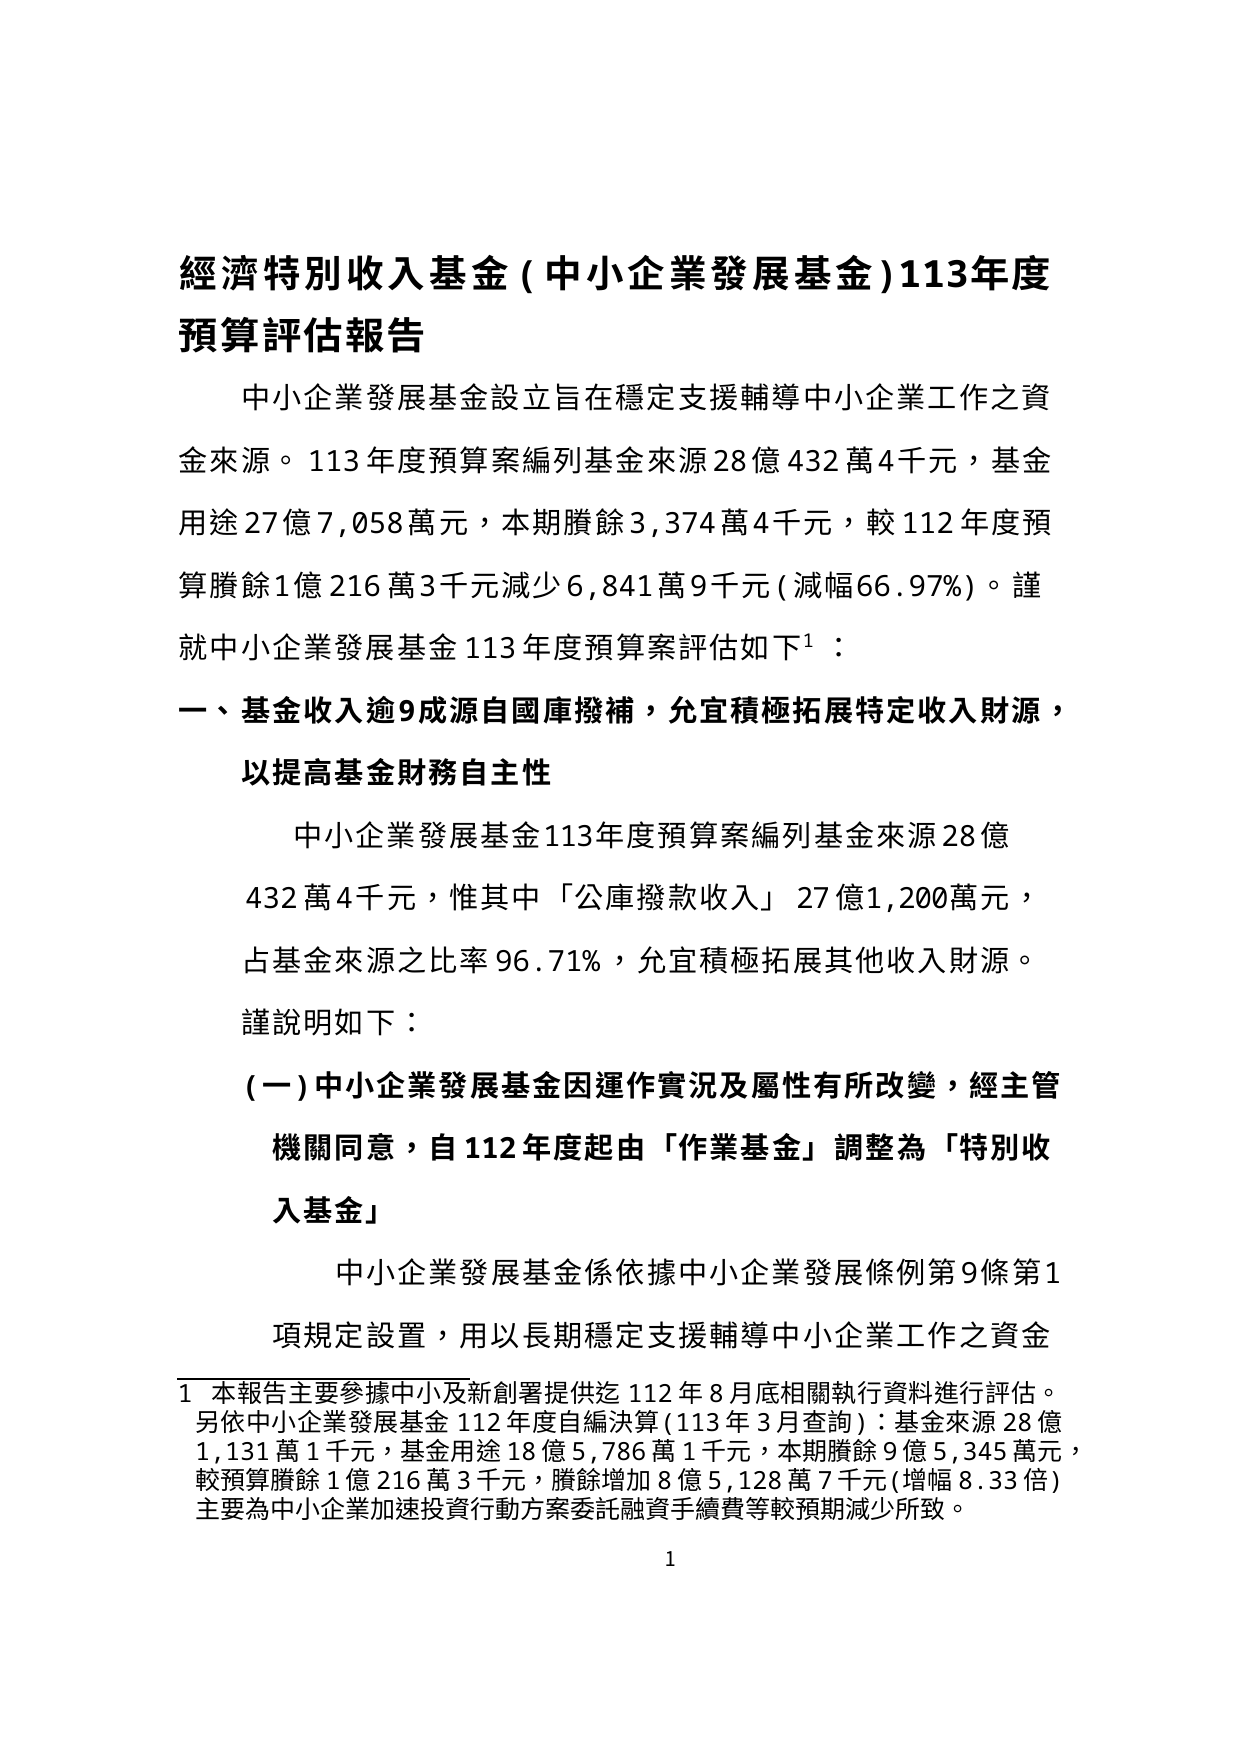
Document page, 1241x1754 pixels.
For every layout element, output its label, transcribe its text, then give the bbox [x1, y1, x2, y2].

text (一)中小企業發展基金因運作實況及屬性有所改變，經主管機關同意，自112年度起由「作業基金」調整為「特別收入基金」 [236, 1042, 1063, 1229]
text 中小企業發展基金設立旨在穩定支援輔導中小企業工作之資金來源。113年度預算案編列基金來源28億432萬4千元，基金用途27億7,058萬元，本期賸餘3,374萬4千元，較112年度預算賸餘1億216萬3千元減少6,841萬9千元(減幅66.97%)。謹就中小企業發展基金113年度預算案評估如下： [177, 354, 1063, 667]
text 一、基金收入逾9成源自國庫撥補，允宜積極拓展特定收入財源，以提高基金財務自主性 [177, 667, 1063, 792]
text 經濟特別收入基金(中小企業發展基金)113年度預算評估報告 [177, 229, 1063, 354]
text 中小企業發展基金113年度預算案編列基金來源28億432萬4千元，惟其中「公庫撥款收入」27億1,200萬元，占基金來源之比率96.71%，允宜積極拓展其他收入財源。謹說明如下： [236, 792, 1063, 1042]
text 本報告主要參據中小及新創署提供迄112年8月底相關執行資料進行評估。另依中小企業發展基金112年度自編決算(113年3月查詢)：基金來源28億1,131萬1千元，基金用途18億5,786萬1千元，本期賸餘9億5,345萬元，較預算賸餘1億216萬3千元，賸餘增加8億5,128萬7千元(增幅8.33倍)，主要為中小企業加速投資行動方案委託融資手續費等較預期減少所致。 [177, 1379, 1063, 1525]
text 中小企業發展基金係依據中小企業發展條例第9條第1項規定設置，用以長期穩定支援輔導中小企業工作之資金 [266, 1229, 1063, 1354]
